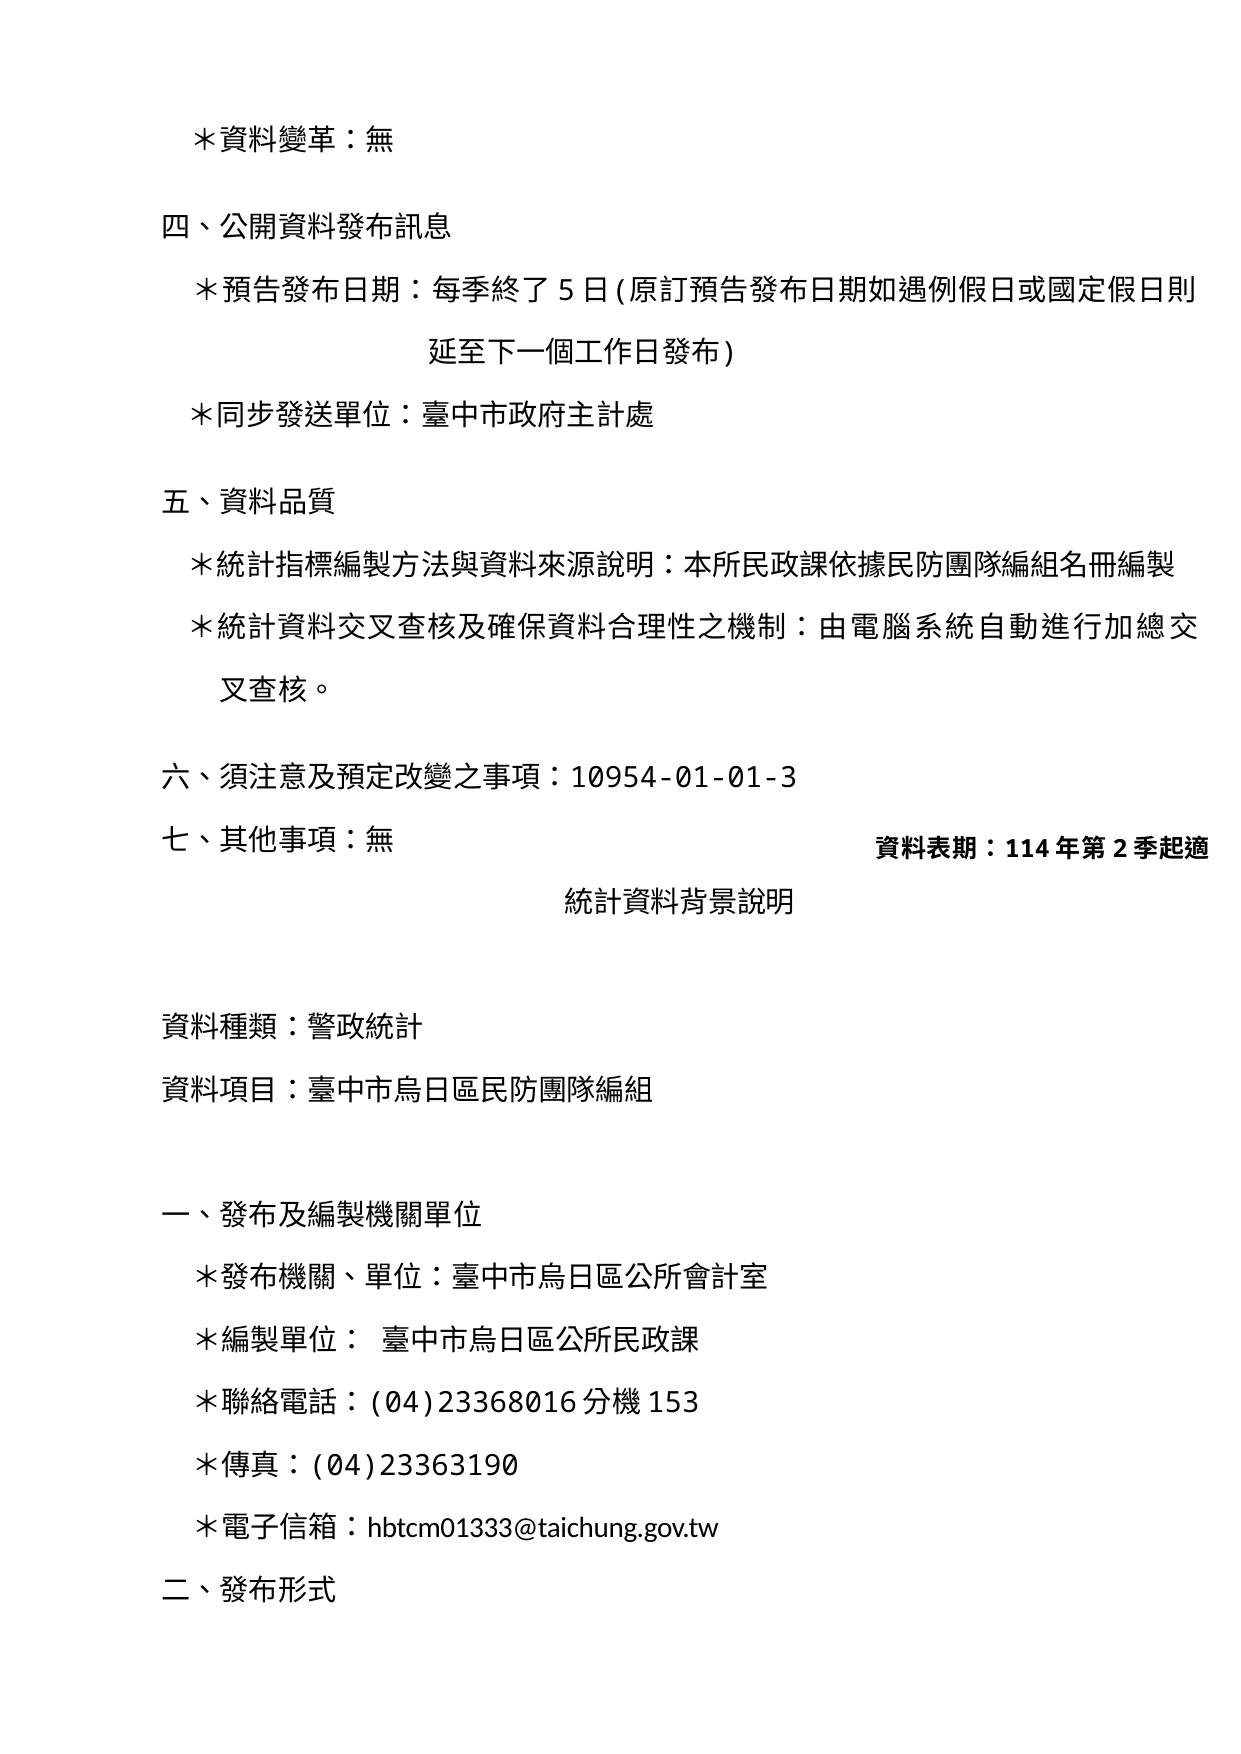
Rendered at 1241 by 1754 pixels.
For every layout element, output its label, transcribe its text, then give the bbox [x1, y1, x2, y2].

table_cell 統計資料背景說明 資料種類：警政統計 資料項目：臺中市烏日區民防團隊編組 一、發布及編製機關單位 ＊發布機關、單位：臺中市烏日區公所會計室 ＊編製單位： 臺中市烏日區公所民政課 ＊聯絡電話：(04)23368016分機153 ＊傳真：(04)23363190 ＊電子信箱：hbtcm01333@taichung.gov.tw 二、發布形式 口頭： （ ）記者會或說明會 書面： （ ）新聞稿 （ ）報表 （ ）書刊，刊名： ＊電子媒體： （ ）線上書刊及資料庫 （ ）磁片 （ ）光碟片 （V）其他(報表) 三、資料範圍、週期及時效 ＊統計地區範圍及對象： 凡依民防團隊編組訓練演習服勤及支援軍事勤務辦法，納入本區內民防團隊編組之民防總隊、民防團、防護團及聯合防護團之隊數及人數，均為統計對象。 ＊統計標準時間：以每年3、6、9、12月底之事實為準。 ＊統計項目定義： (一)民防總隊：指民防總隊下設之民防、義勇警察、交通義勇警察、村(里)社區守望相助巡守、山地義勇警察(不含大隊(隊))、環境保 護、工程搶修、物資等大隊(隊)、中隊(隊)、分隊、小隊；收容包含大、中隊(隊)、分隊及救濟站等編組，醫療包含大、中隊(隊)及急救站等編組。 (二)民防團：指由區公所編組之民防團隊，負責推行轄區民防業務之民防團隊任務編組，包括疏散避難宣慰中隊、民防分團、勤務組。 (三)防護團：指由工作人數達100人以上之機關(構)、學校、團體、公司、廠場所編組之民防團隊。 (四)聯合防護團：指由其工作人數未達100人，而在同一建築物或工業區內之機關(構)、學校、團體、公司、廠場所編組之民防團隊。 ＊統計單位：人、個 ＊統計分類： 按民防總隊編組、民防團編組、防護團編組及聯合防護團分類。 ＊發布週期：季 ＊時效：5日 ＊資料變革：無 四、公開資料發布訊息 ＊預告發布日期：每季終了5日(原訂預告發布日期如遇例假日或國定假日則延至下一個工作日發布) ＊同步發送單位：臺中市政府主計處 五、資料品質 ＊統計指標編製方法與資料來源說明：本所民政課依據民防團隊編組名冊編製 ＊統計資料交叉查核及確保資料合理性之機制：由電腦系統自動進行加總交叉查核。 六、須注意及預定改變之事項：*10954-01-01-3 七、其他事項：無 [150, 821, 1225, 1658]
table_cell 統計資料背景說明 資料種類：警政統計 資料項目：臺中市烏日區民防團隊編組 一、發布及編製機關單位 ＊發布機關、單位：臺中市烏日區公所會計室 ＊編製單位： 臺中市烏日區公所民政課 ＊聯絡電話：(04)23368016分機153 ＊傳真：(04)23363190 ＊電子信箱：hbtcm01333@taichung.gov.tw 二、發布形式 口頭： （ ）記者會或說明會 書面： （ ）新聞稿 （ ）報表 （ ）書刊，刊名： ＊電子媒體： （ ）線上書刊及資料庫 （ ）磁片 （ ）光碟片 （V）其他(報表) 三、資料範圍、週期及時效 ＊統計地區範圍及對象： 凡依民防團隊編組訓練演習服勤及支援軍事勤務辦法，納入本區內民防團隊編組之民防總隊、民防團、防護團及聯合防護團之隊數及人數，均為統計對象。 ＊統計標準時間：以每年3、6、9、12月底之事實為準。 ＊統計項目定義： (一)民防總隊：指民防總隊下設之民防、義勇警察、交通義勇警察、村(里)社區守望相助巡守、山地義勇警察、戰時災民收容救濟、醫護、環境保護、工程搶修等大、中、分、小隊(站、分站、支站)。 (二)民防團：指由區公所編組之民防團隊，負責推行轄區民防業務之民防團隊任務編組，包括疏散避難宣慰中隊、民防分團、勤務組。 (三)防護團：指由工作人數達100人以上之機關(構)、學校、團體、公司、廠場所編組之民防團隊。 (四)聯合防護團：指由其工作人數未達100人，而在同一建築物或工業區內之機關(構)、學校、團體、公司、廠場所編組之民防團隊。 ＊統計單位：人、個 ＊統計分類： 按民防總隊編組、民防團編組、防護團編組及聯合防護團分類。 ＊發布週期：季 ＊時效：5日 ＊資料變革：無 四、公開資料發布訊息 ＊預告發布日期：每季終了5日(原訂預告發布日期如遇例假日或國定假日則延至下一個工作日發布) ＊同步發送單位：臺中市政府主計處 五、資料品質 ＊統計指標編製方法與資料來源說明：本所民政課依據民防團隊編組名冊編製 ＊統計資料交叉查核及確保資料合理性之機制：由電腦系統自動進行加總交叉查核。 六、須注意及預定改變之事項：10954-01-01-3 七、其他事項：無 [150, 96, 1209, 858]
